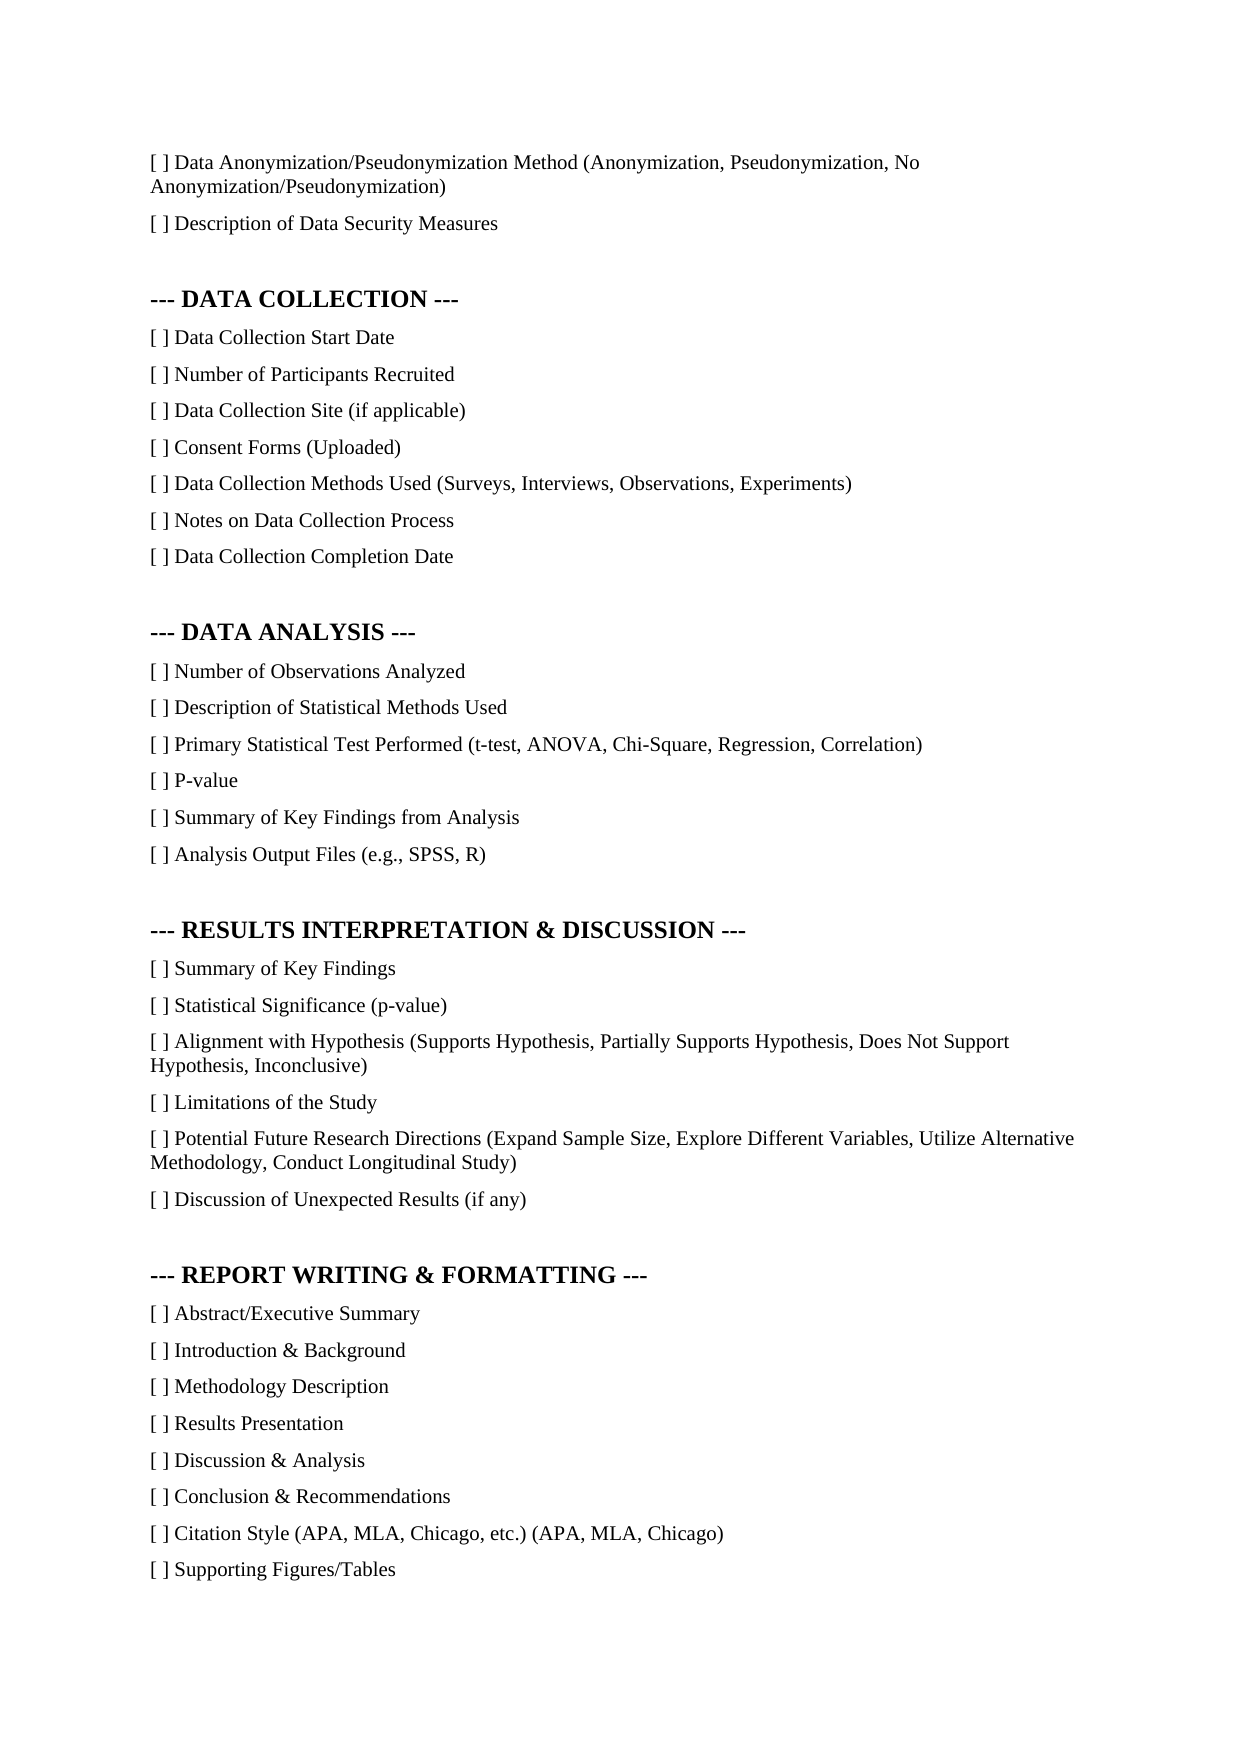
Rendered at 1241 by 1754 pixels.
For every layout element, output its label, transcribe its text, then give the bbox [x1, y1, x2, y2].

text --- DATA COLLECTION --- [150, 284, 1090, 312]
text [ ] Potential Future Research Directions (Expand Sample Size, Explore Different Variables, Utilize Alternative Methodology, Conduct Longitudinal Study) [150, 1126, 1090, 1174]
text [ ] Description of Data Security Measures [150, 211, 1090, 235]
text --- DATA ANALYSIS --- [150, 617, 1090, 646]
text [ ] Number of Participants Recruited [150, 362, 1090, 386]
text [ ] Data Collection Start Date [150, 325, 1090, 349]
text [ ] Consent Forms (Uploaded) [150, 435, 1090, 459]
text [ ] Conclusion & Recommendations [150, 1484, 1090, 1508]
text [ ] Data Anonymization/Pseudonymization Method (Anonymization, Pseudonymization, No Anonymization/Pseudonymization) [150, 150, 1090, 198]
text [ ] Summary of Key Findings from Analysis [150, 805, 1090, 829]
text [ ] Discussion & Analysis [150, 1447, 1090, 1472]
text [ ] Supporting Figures/Tables [150, 1557, 1090, 1581]
text [ ] Statistical Significance (p-value) [150, 992, 1090, 1017]
text [ ] Data Collection Completion Date [150, 544, 1090, 568]
text [ ] Abstract/Executive Summary [150, 1301, 1090, 1325]
text [ ] Notes on Data Collection Process [150, 508, 1090, 532]
text [ ] P-value [150, 768, 1090, 792]
text [ ] Results Presentation [150, 1411, 1090, 1435]
text [ ] Summary of Key Findings [150, 956, 1090, 980]
text [ ] Citation Style (APA, MLA, Chicago, etc.) (APA, MLA, Chicago) [150, 1521, 1090, 1545]
text [ ] Alignment with Hypothesis (Supports Hypothesis, Partially Supports Hypothesis, Does Not Support Hypothesis, Inconclusive) [150, 1029, 1090, 1077]
text [ ] Limitations of the Study [150, 1090, 1090, 1114]
text --- REPORT WRITING & FORMATTING --- [150, 1260, 1090, 1289]
text [ ] Primary Statistical Test Performed (t-test, ANOVA, Chi-Square, Regression, Correlation) [150, 732, 1090, 756]
text [ ] Description of Statistical Methods Used [150, 695, 1090, 719]
text [ ] Data Collection Site (if applicable) [150, 398, 1090, 422]
text [ ] Methodology Description [150, 1374, 1090, 1398]
text [ ] Data Collection Methods Used (Surveys, Interviews, Observations, Experiments) [150, 471, 1090, 495]
text [ ] Number of Observations Analyzed [150, 659, 1090, 683]
text [ ] Analysis Output Files (e.g., SPSS, R) [150, 842, 1090, 866]
text --- RESULTS INTERPRETATION & DISCUSSION --- [150, 915, 1090, 943]
text [ ] Introduction & Background [150, 1338, 1090, 1362]
text [ ] Discussion of Unexpected Results (if any) [150, 1187, 1090, 1211]
